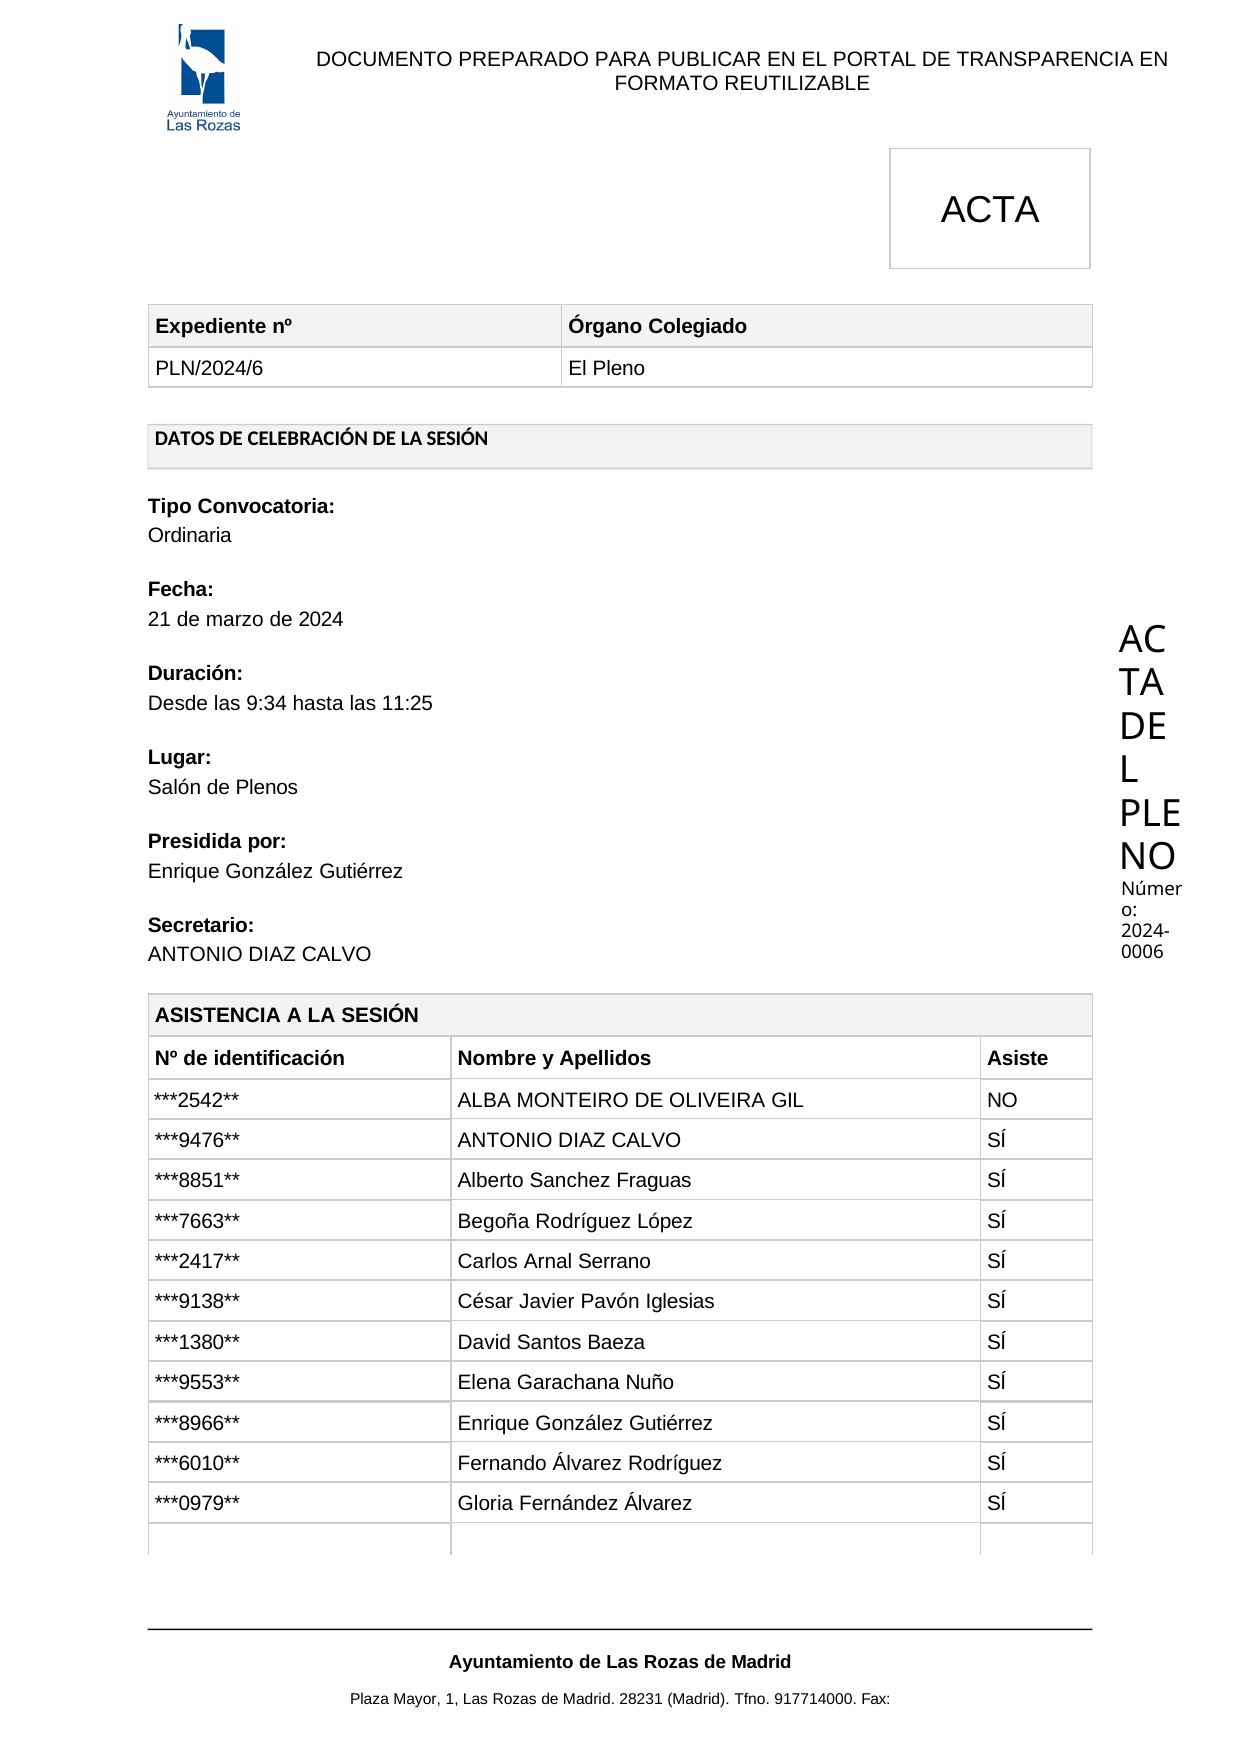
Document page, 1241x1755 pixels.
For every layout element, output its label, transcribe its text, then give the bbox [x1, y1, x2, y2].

text Número: 2024-0006 Fecha: 16/05/2024 [1121, 878, 1185, 963]
table_cell ALBA MONTEIRO DE OLIVEIRA GIL [452, 1079, 980, 1118]
table_cell ***6010** [149, 1443, 450, 1481]
table_cell ***9138** [149, 1281, 450, 1319]
table_cell Begoña Rodríguez López [452, 1200, 980, 1239]
table_cell ***7663** [149, 1201, 450, 1239]
subtitle Presidida por: [148, 829, 1117, 853]
table_cell [981, 1524, 1092, 1555]
text Enrique González Gutiérrez [148, 858, 1117, 882]
text ACTA DEL PLENO [1119, 617, 1185, 878]
text ACTA [941, 187, 1089, 230]
table_cell Gloria Fernández Álvarez [452, 1483, 980, 1522]
table_cell ANTONIO DIAZ CALVO [452, 1119, 980, 1158]
table_cell ***9553** [149, 1362, 450, 1400]
table_cell SÍ [981, 1322, 1092, 1360]
text [1185, 858, 1222, 882]
subtitle Lugar: [148, 745, 1117, 769]
table_cell ***8966** [149, 1403, 450, 1441]
table_cell Elena Garachana Nuño [452, 1362, 980, 1400]
text ANTONIO DIAZ CALVO [148, 942, 1222, 966]
table_cell Enrique González Gutiérrez [452, 1402, 980, 1441]
subtitle [1185, 745, 1222, 769]
text Salón de Plenos [148, 774, 1117, 798]
text 21 de marzo de 2024 [148, 607, 1222, 963]
table_cell Nº de identificación [149, 1037, 450, 1077]
table_cell SÍ [981, 1201, 1092, 1239]
table_cell David Santos Baeza [452, 1321, 980, 1360]
table_cell Carlos Arnal Serrano [452, 1241, 980, 1279]
table_cell César Javier Pavón Iglesias [452, 1281, 980, 1319]
text [1185, 691, 1222, 715]
text Desde las 9:34 hasta las 11:25 [148, 691, 1117, 715]
table_cell ***2417** [149, 1241, 450, 1279]
table_cell ***9476** [149, 1120, 450, 1158]
table_cell SÍ [981, 1362, 1092, 1400]
table_cell SÍ [981, 1241, 1092, 1279]
subtitle Duración: [148, 661, 1117, 685]
table_header Expediente nº [149, 305, 561, 346]
subtitle Secretario: [148, 913, 1117, 937]
table_header ASISTENCIA A LA SESIÓN [149, 995, 1092, 1035]
subtitle [1185, 913, 1222, 937]
table_cell NO [981, 1080, 1092, 1118]
table_cell [149, 1524, 450, 1555]
table_cell SÍ [981, 1443, 1092, 1481]
table_cell Nombre y Apellidos [452, 1037, 980, 1077]
table_cell PLN/2024/6 [149, 348, 561, 386]
table_cell ***1380** [149, 1322, 450, 1360]
table_cell SÍ [981, 1120, 1092, 1158]
table_cell ***0979** [149, 1483, 450, 1522]
table_cell [452, 1523, 980, 1555]
table_cell Fernando Álvarez Rodríguez [452, 1442, 980, 1481]
table_cell Asiste [981, 1037, 1092, 1077]
table_cell ***8851** [149, 1160, 450, 1198]
subtitle Tipo Convocatoria: [148, 493, 1222, 517]
table_cell SÍ [981, 1281, 1092, 1319]
text [1185, 774, 1222, 798]
subtitle [1185, 829, 1222, 853]
table_cell SÍ [981, 1483, 1092, 1522]
subtitle [1185, 661, 1222, 685]
table_cell Alberto Sanchez Fraguas [452, 1160, 980, 1198]
text Ordinaria [148, 523, 1222, 547]
table_cell ***2542** [149, 1080, 450, 1118]
table_cell SÍ [981, 1160, 1092, 1198]
table_cell El Pleno [562, 348, 1092, 386]
table_header Órgano Colegiado [562, 305, 1092, 346]
subtitle Fecha: [148, 577, 1222, 601]
table_cell SÍ [981, 1403, 1092, 1441]
